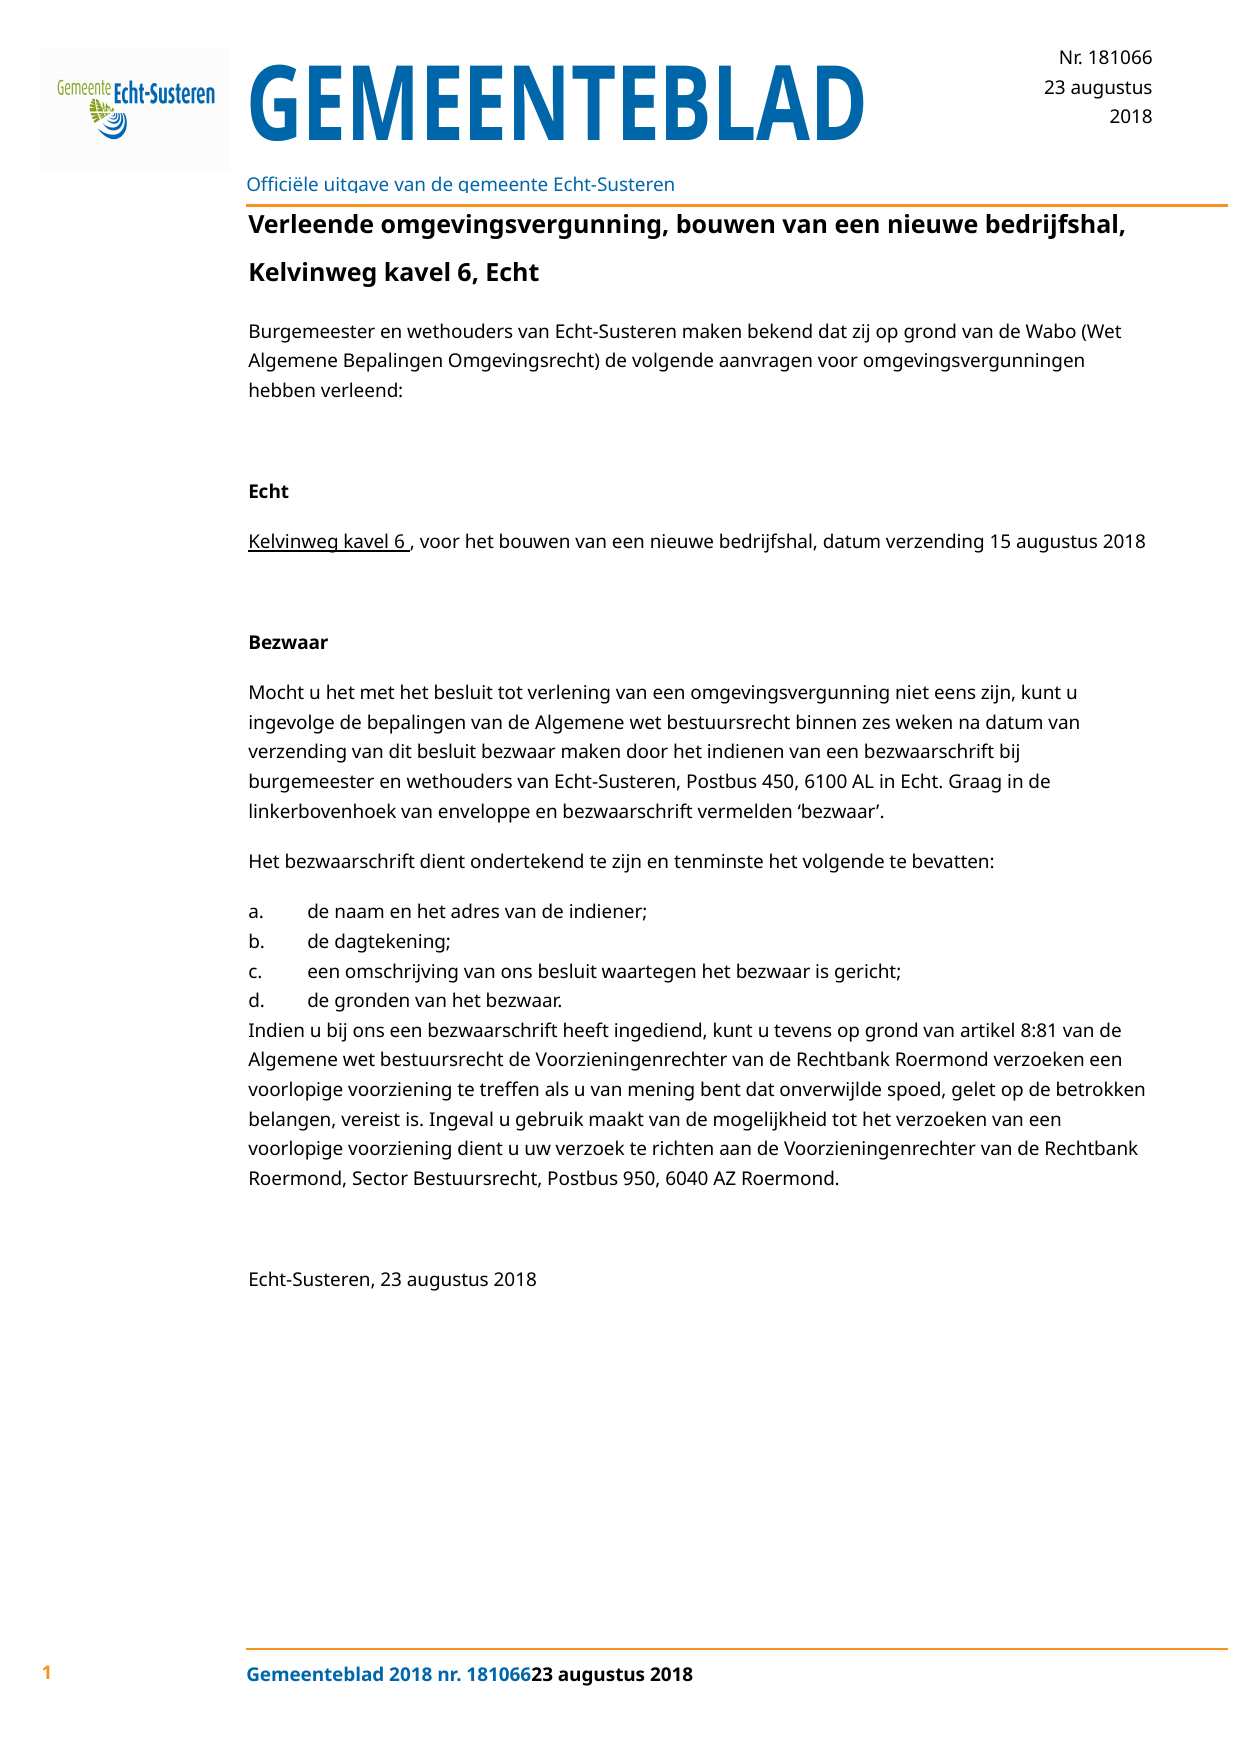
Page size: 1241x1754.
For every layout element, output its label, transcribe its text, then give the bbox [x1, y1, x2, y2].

list een omschrijving van ons besluit waartegen het bezwaar is gericht; [248, 958, 1152, 984]
text Mocht u het met het besluit tot verlening van een omgevingsvergunning niet eens zijn, kunt u ingevolge de bepalingen van de Algemene wet bestuursrecht binnen zes weken na datum van verzending van dit besluit bezwaar maken door het indienen van een bezwaarschrift bij burgemeester en wethouders van Echt-Susteren, Postbus 450, 6100 AL in Echt. Graag in de linkerbovenhoek van enveloppe en bezwaarschrift vermelden ‘bezwaar’. [248, 679, 1152, 824]
text Indien u bij ons een bezwaarschrift heeft ingediend, kunt u tevens op grond van artikel 8:81 van de Algemene wet bestuursrecht de Voorzieningenrechter van de Rechtbank Roermond verzoeken een voorlopige voorziening te treffen als u van mening bent dat onverwijlde spoed, gelet op de betrokken belangen, vereist is. Ingeval u gebruik maakt van de mogelijkheid tot het verzoeken van een voorlopige voorziening dient u uw verzoek te richten aan de Voorzieningenrechter van de Rechtbank Roermond, Sector Bestuursrecht, Postbus 950, 6040 AZ Roermond. [248, 1017, 1152, 1191]
text Kelvinweg kavel 6 , voor het bouwen van een nieuwe bedrijfshal, datum verzending 15 augustus 2018 [248, 528, 1152, 554]
list de dagtekening; [248, 928, 1152, 954]
list de gronden van het bezwaar. [248, 987, 1152, 1013]
text Het bezwaarschrift dient ondertekend te zijn en tenminste het volgende te bevatten: [248, 848, 1152, 874]
text Echt [248, 478, 1152, 504]
list de naam en het adres van de indiener; [248, 899, 1152, 924]
text Burgemeester en wethouders van Echt-Susteren maken bekend dat zij op grond van de Wabo (Wet Algemene Bepalingen Omgevingsrecht) de volgende aanvragen voor omgevingsvergunningen hebben verleend: [248, 318, 1152, 403]
text Echt-Susteren, 23 augustus 2018 [248, 1266, 1152, 1292]
text Bezwaar [248, 629, 1152, 655]
text Verleende omgevingsvergunning, bouwen van een nieuwe bedrijfshal, Kelvinweg kavel 6, Echt [248, 207, 1152, 288]
picture [41, 47, 231, 172]
